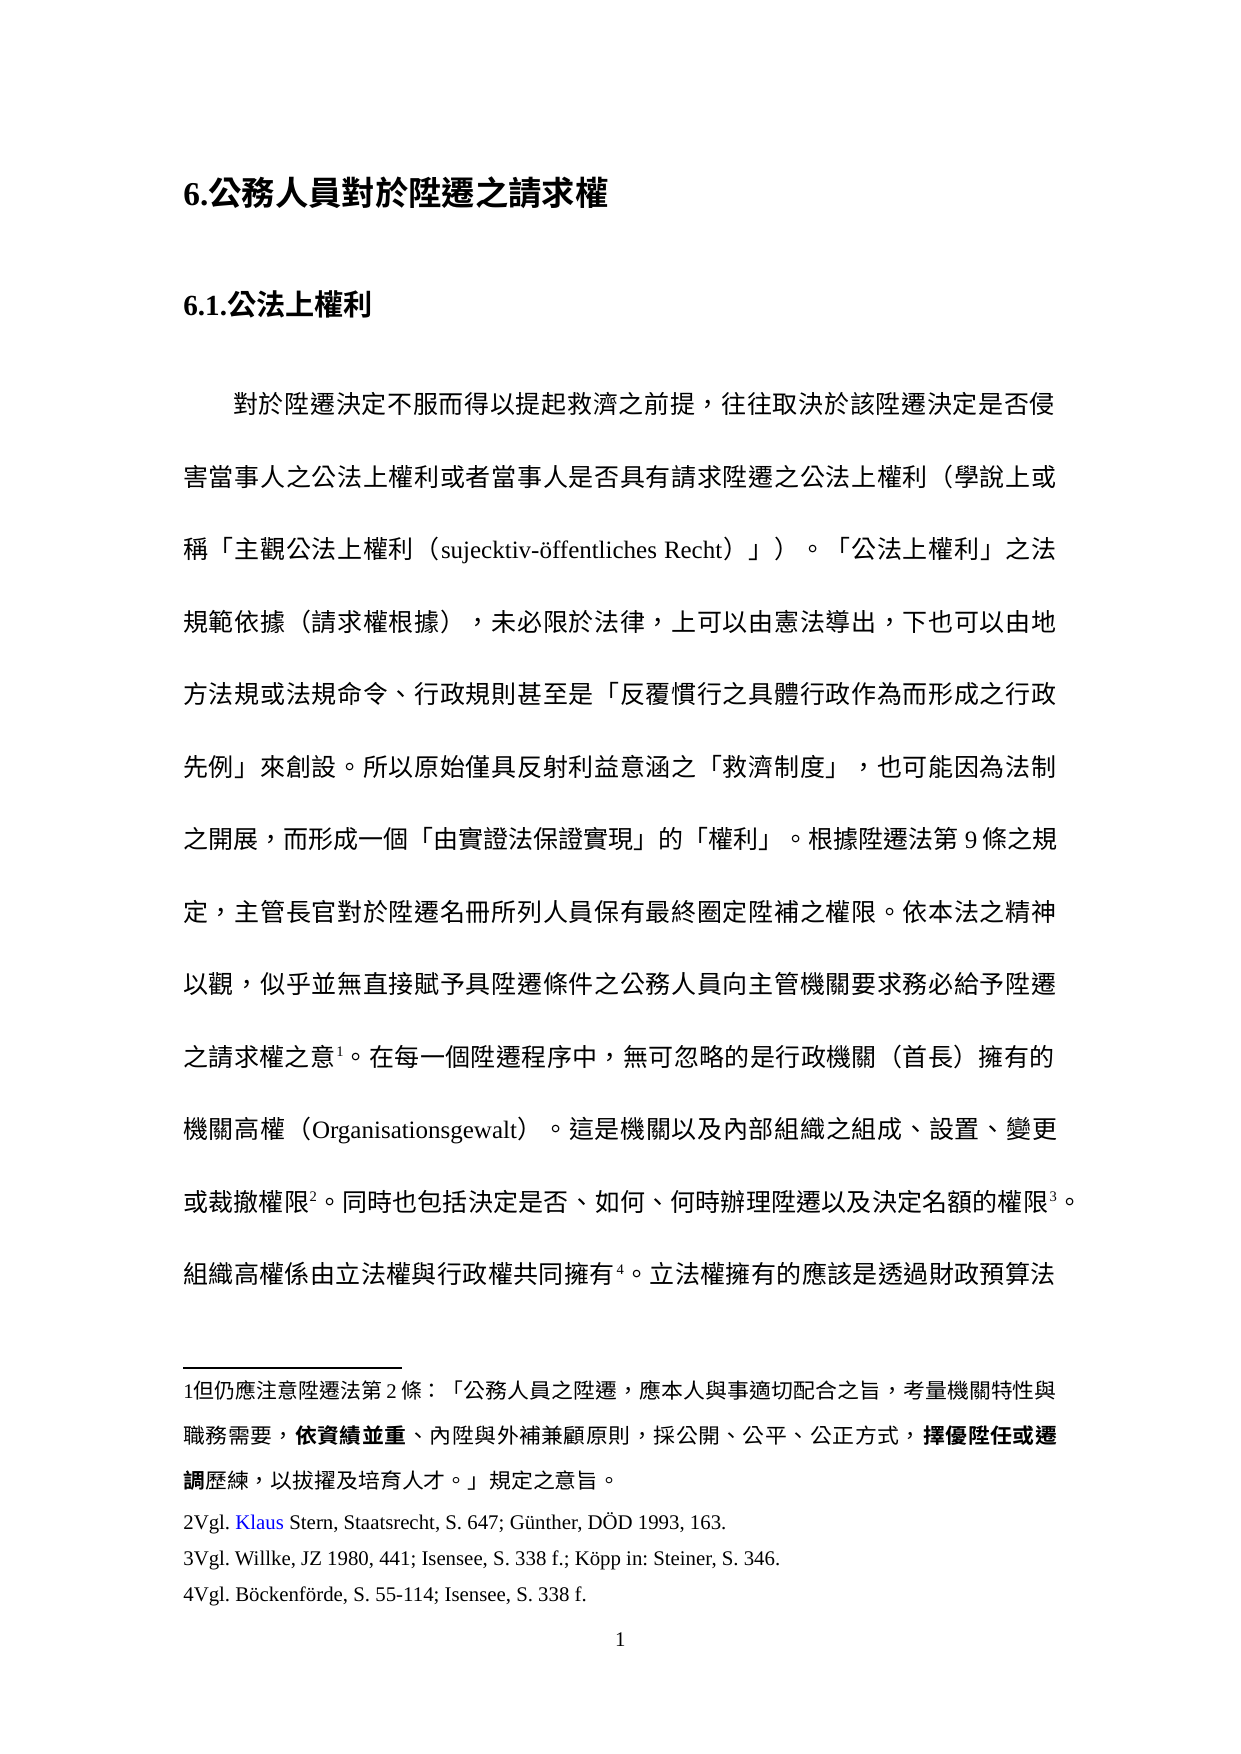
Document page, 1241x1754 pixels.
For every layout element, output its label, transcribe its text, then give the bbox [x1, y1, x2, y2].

text Vgl. Böckenförde, S. 55-114; Isensee, S. 338 f. [183, 1582, 1057, 1606]
subtitle 6.1.公法上權利 [183, 282, 1057, 324]
text Vgl. Willke, JZ 1980, 441; Isensee, S. 338 f.; Köpp in: Steiner, S. 346. [183, 1546, 1057, 1570]
text 對於陞遷決定不服而得以提起救濟之前提，往往取決於該陞遷決定是否侵害當事人之公法上權利或者當事人是否具有請求陞遷之公法上權利（學說上或稱「主觀公法上權利（sujecktiv-öffentliches Recht）」）。「公法上權利」之法規範依據（請求權根據），未必限於法律，上可以由憲法導出，下也可以由地方法規或法規命令、行政規則甚至是「反覆慣行之具體行政作為而形成之行政先例」來創設。所以原始僅具反射利益意涵之「救濟制度」，也可能因為法制之開展，而形成一個「由實證法保證實現」的「權利」。根據陞遷法第9條之規定，主管長官對於陞遷名冊所列人員保有最終圈定陞補之權限。依本法之精神以觀，似乎並無直接賦予具陞遷條件之公務人員向主管機關要求務必給予陞遷之請求權之意。在每一個陞遷程序中，無可忽略的是行政機關（首長）擁有的機關高權（Organisationsgewalt）。這是機關以及內部組織之組成、設置、變更或裁撤權限。同時也包括決定是否、如何、何時辦理陞遷以及決定名額的權限。組織高權係由立法權與行政權共同擁有。立法權擁有的應該是透過財政預算法律等形成陞遷的可能條件，行政權並無法在無預算的前提下貿然對於公務人員完成陞遷任命。行政權（機關首長）則進一步決定這個職缺是否以及如何辦理陞遷。在財政預算的權力分配與限制下，行政權（機關首長）擁有如何自我負責地去實現人事預算的決定權限。不過應注意的是預算上的授權並非同時課予機關首長實現授權內容的義務。我們也可以發現，機關首長的機關高權與其人事高權（Personalgewalt）具有緊密的關連性。在組織高權之下，機關首長在人事高權中還具有形成、變更公務員關係、陞遷任命公務人員、具體職務的分配與下達指令的權限。 [183, 385, 1057, 1291]
text Vgl. Klaus Stern, Staatsrecht, S. 647; Günther, DÖD 1993, 163. [183, 1510, 1057, 1534]
text 但仍應注意陞遷法第2條：「公務人員之陞遷，應本人與事適切配合之旨，考量機關特性與職務需要，依資績並重、內陞與外補兼顧原則，採公開、公平、公正方式，擇優陞任或遷調歷練，以拔擢及培育人才。」規定之意旨。 [183, 1374, 1057, 1495]
subtitle 6.公務人員對於陞遷之請求權 [183, 166, 1057, 215]
